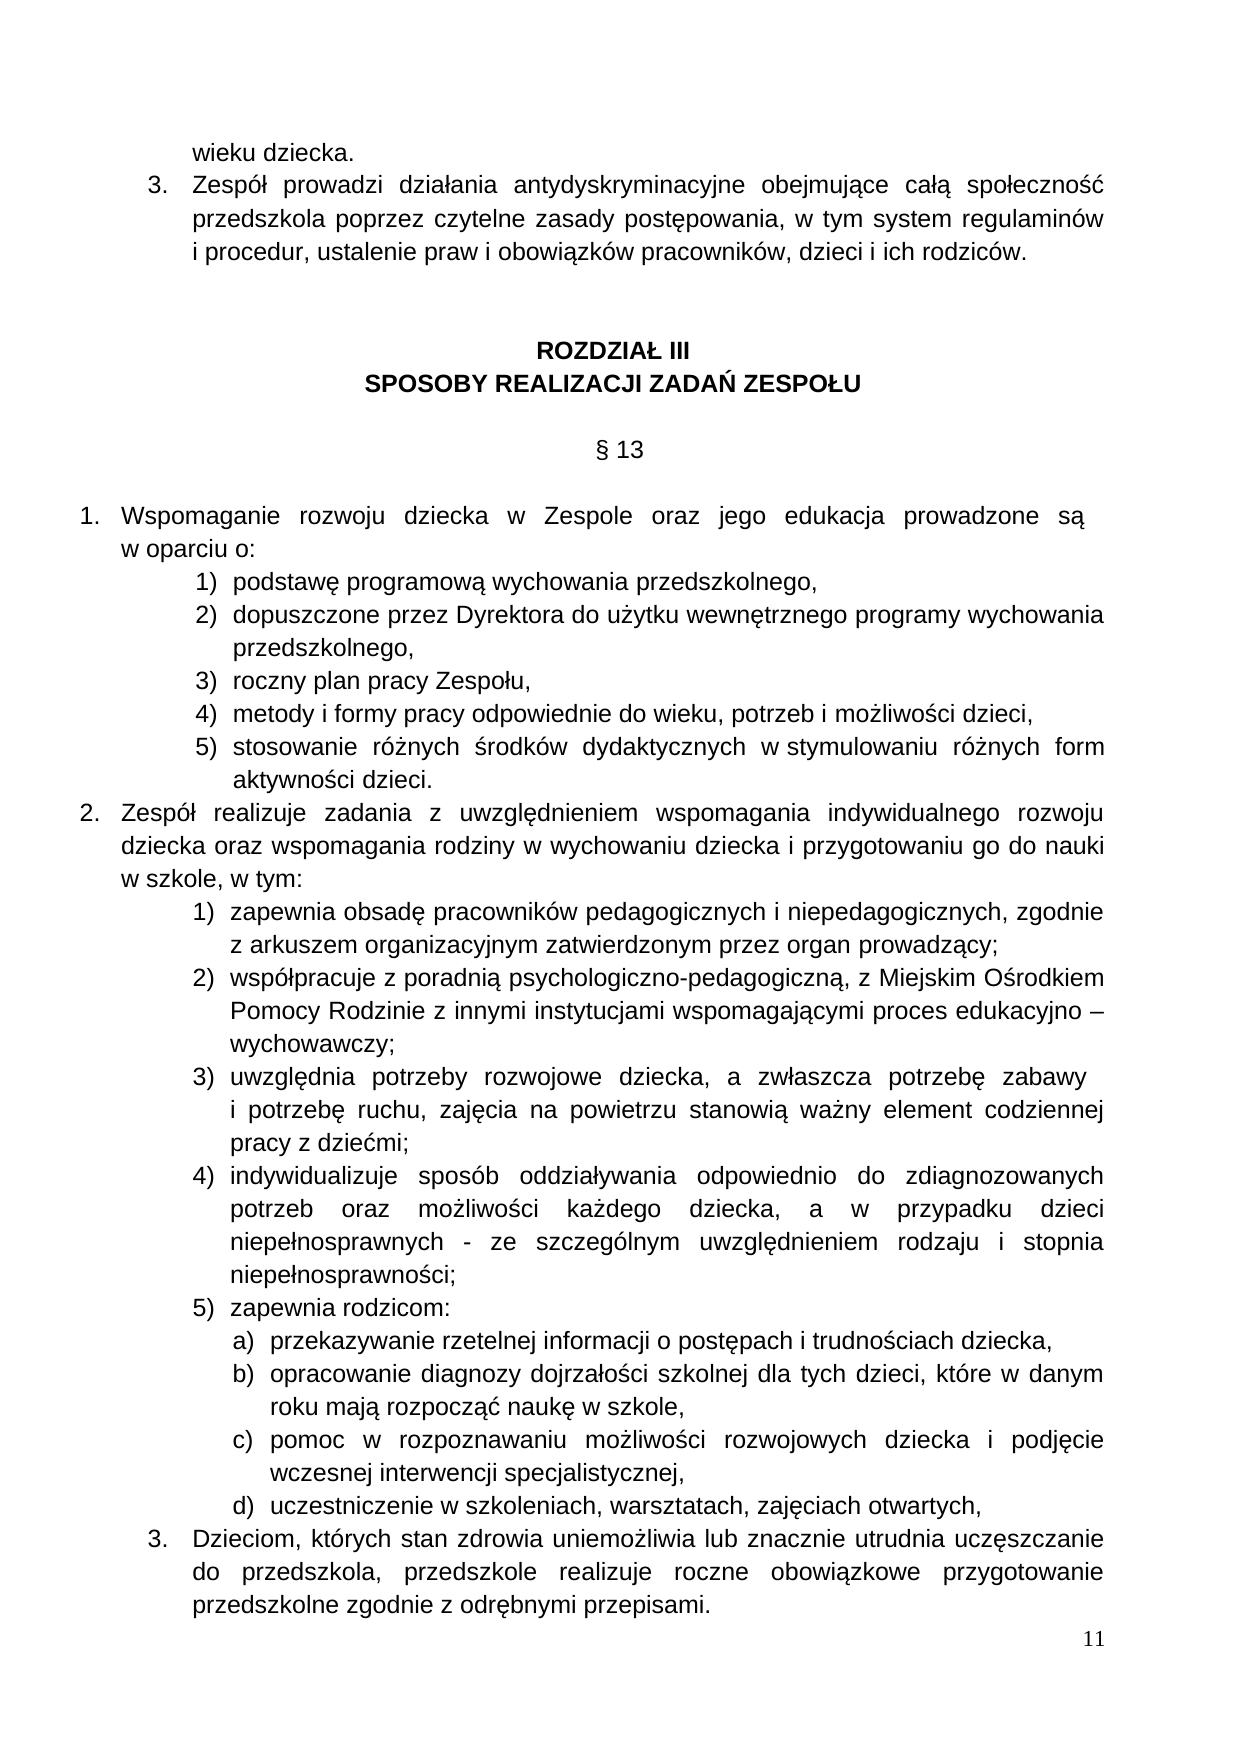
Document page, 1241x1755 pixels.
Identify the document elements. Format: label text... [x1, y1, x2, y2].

list dopuszczone przez Dyrektora do użytku wewnętrznego programy wychowania przedszkolnego, [195, 600, 1105, 662]
list opracowanie diagnozy dojrzałości szkolnej dla tych dzieci, które w danym roku mają rozpocząć naukę w szkole, [232, 1359, 1105, 1421]
list pomoc w rozpoznawaniu możliwości rozwojowych dziecka i podjęcie wczesnej interwencji specjalistycznej, [232, 1425, 1105, 1487]
list uczestniczenie w szkoleniach, warsztatach, zajęciach otwartych, [232, 1491, 1105, 1520]
text § 13 [595, 435, 1105, 463]
subtitle SPOSOBY REALIZACJI ZADAŃ ZESPOŁU [121, 369, 1105, 397]
subtitle ROZDZIAŁ III [121, 336, 1105, 364]
list zapewnia obsadę pracowników pedagogicznych i niepedagogicznych, zgodnie z arkuszem organizacyjnym zatwierdzonym przez organ prowadzący; [192, 897, 1105, 959]
list zapewnia rodzicom: [192, 1293, 1105, 1322]
list roczny plan pracy Zespołu, [195, 666, 1105, 694]
list Zespół prowadzi działania antydyskryminacyjne obejmujące całą społeczność przedszkola poprzez czytelne zasady postępowania, w tym system regulaminów i procedur, ustalenie praw i obowiązków pracowników, dzieci i ich rodziców. [147, 171, 1105, 265]
list indywidualizuje sposób oddziaływania odpowiednio do zdiagnozowanych potrzeb oraz możliwości każdego dziecka, a w przypadku dzieci niepełnosprawnych - ze szczególnym uwzględnieniem rodzaju i stopnia niepełnosprawności; [192, 1161, 1105, 1289]
list współpracuje z poradnią psychologiczno-pedagogiczną, z Miejskim Ośrodkiem Pomocy Rodzinie z innymi instytucjami wspomagającymi proces edukacyjno – wychowawczy; [192, 963, 1105, 1058]
list Zespół realizuje zadania z uwzględnieniem wspomagania indywidualnego rozwoju dziecka oraz wspomagania rodziny w wychowaniu dziecka i przygotowaniu go do nauki w szkole, w tym: [79, 798, 1105, 893]
list przekazywanie rzetelnej informacji o postępach i trudnościach dziecka, [232, 1326, 1105, 1355]
list wieku dziecka. [147, 137, 1105, 166]
list metody i formy pracy odpowiednie do wieku, potrzeb i możliwości dzieci, [195, 699, 1105, 728]
list Wspomaganie rozwoju dziecka w Zespole oraz jego edukacja prowadzone są w oparciu o: [79, 501, 1105, 562]
list uwzględnia potrzeby rozwojowe dziecka, a zwłaszcza potrzebę zabawy i potrzebę ruchu, zajęcia na powietrzu stanowią ważny element codziennej pracy z dziećmi; [192, 1062, 1105, 1157]
list stosowanie różnych środków dydaktycznych w stymulowaniu różnych form aktywności dzieci. [195, 732, 1105, 794]
list podstawę programową wychowania przedszkolnego, [195, 567, 1105, 596]
list Dzieciom, których stan zdrowia uniemożliwia lub znacznie utrudnia uczęszczanie do przedszkola, przedszkole realizuje roczne obowiązkowe przygotowanie przedszkolne zgodnie z odrębnymi przepisami. [147, 1524, 1105, 1619]
